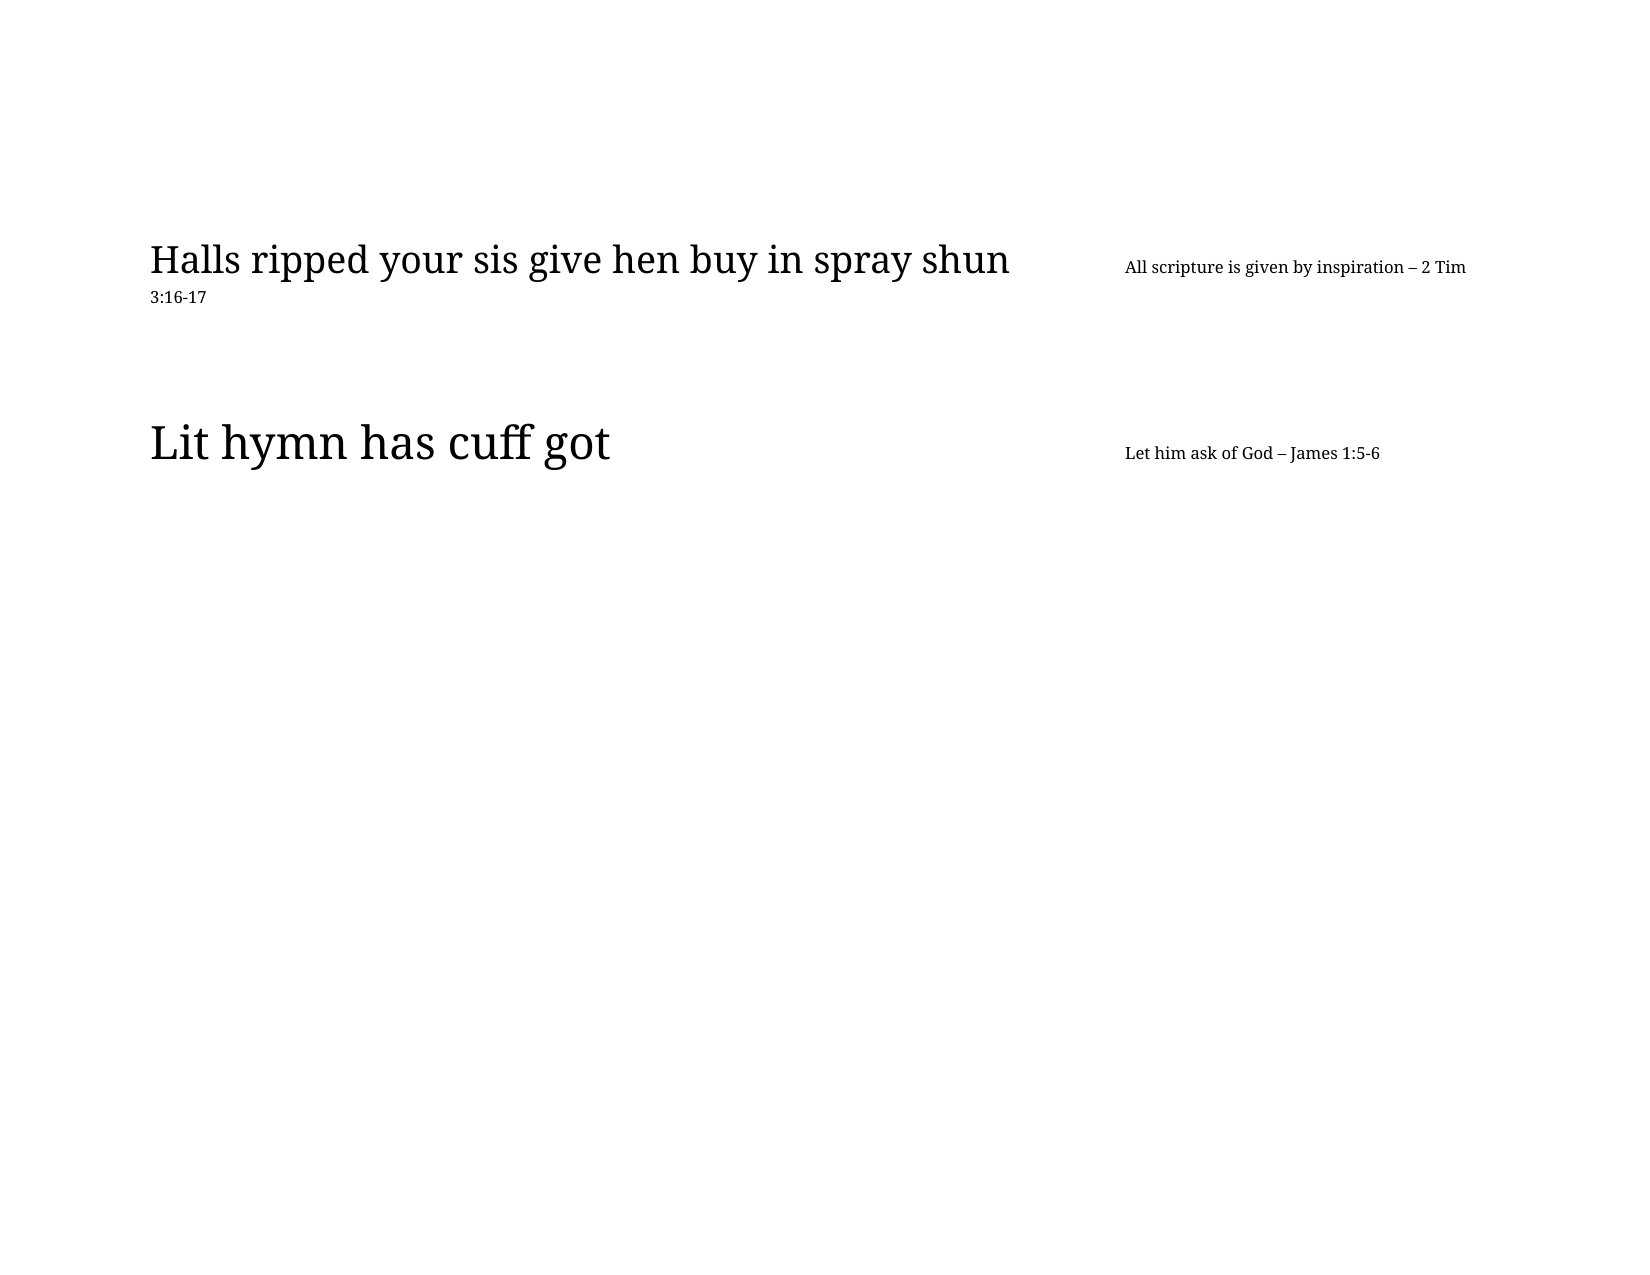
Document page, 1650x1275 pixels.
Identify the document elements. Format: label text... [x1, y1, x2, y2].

text Lit hymn has cuff got Let him ask of God – James 1:5-6 [150, 410, 1500, 473]
text Halls ripped your sis give hen buy in spray shun All scripture is given by inspiration – 2 Tim 3:16-17 [150, 233, 1500, 309]
